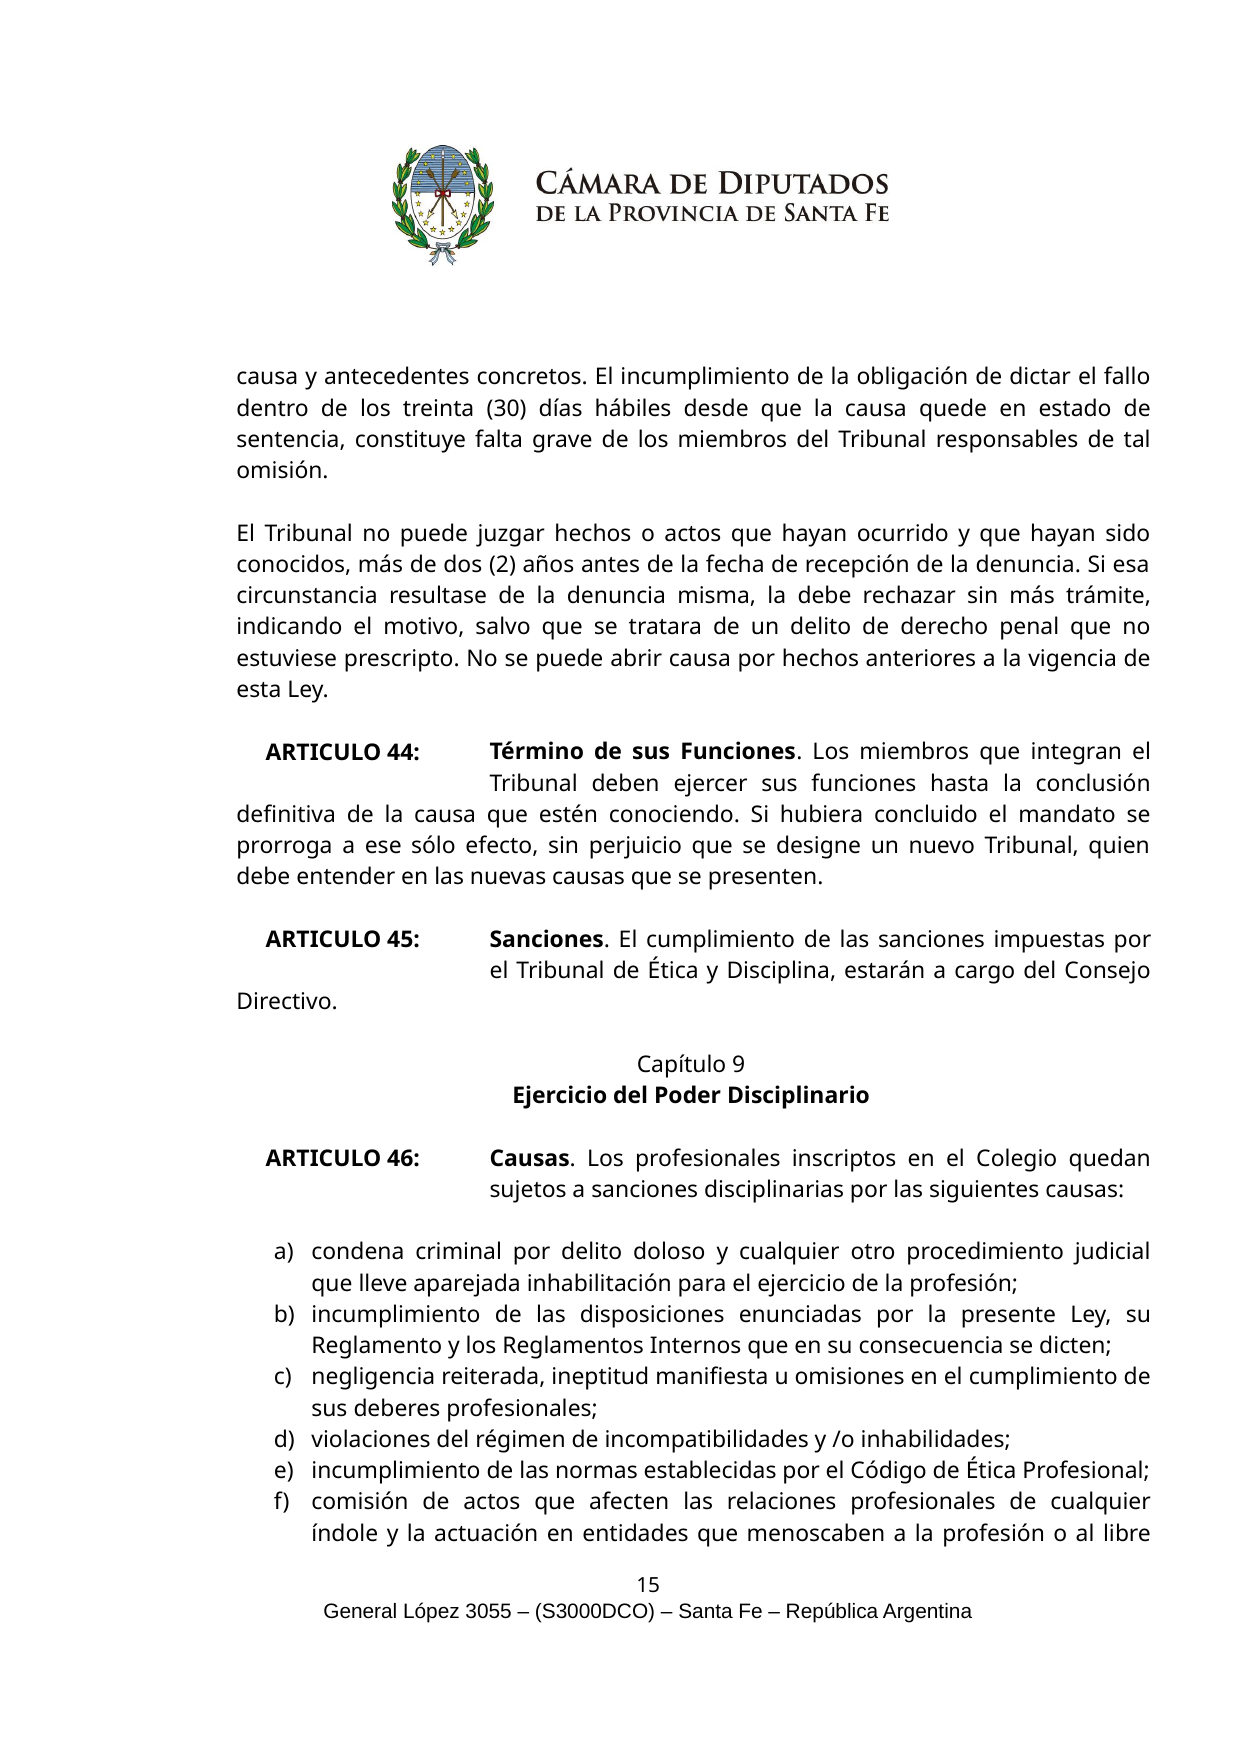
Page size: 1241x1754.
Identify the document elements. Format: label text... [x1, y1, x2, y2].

text Ejercicio del Poder Disciplinario [236, 1079, 1152, 1110]
picture [392, 145, 889, 270]
text Capítulo 9 [236, 1048, 1152, 1079]
list condena criminal por delito doloso y cualquier otro procedimiento judicial que lleve aparejada inhabilitación para el ejercicio de la profesión; [274, 1235, 1152, 1298]
text causa y antecedentes concretos. El incumplimiento de la obligación de dictar el fallo dentro de los treinta (30) días hábiles desde que la causa quede en estado de sentencia, constituye falta grave de los miembros del Tribunal responsables de tal omisión. [236, 360, 1152, 485]
list comisión de actos que afecten las relaciones profesionales de cualquier índole y la actuación en entidades que menoscaben a la profesión o al libre [274, 1485, 1152, 1548]
text Sanciones. El cumplimiento de las sanciones impuestas por el Tribunal de Ética y Disciplina, estarán a cargo del Consejo Directivo. [236, 923, 1152, 1017]
list incumplimiento de las normas establecidas por el Código de Ética Profesional; [274, 1454, 1152, 1485]
text Término de sus Funciones. Los miembros que integran el Tribunal deben ejercer sus funciones hasta la conclusión definitiva de la causa que estén conociendo. Si hubiera concluido el mandato se prorroga a ese sólo efecto, sin perjuicio que se designe un nuevo Tribunal, quien debe entender en las nuevas causas que se presenten. [236, 735, 1152, 892]
list incumplimiento de las disposiciones enunciadas por la presente Ley, su Reglamento y los Reglamentos Internos que en su consecuencia se dicten; [274, 1298, 1152, 1360]
text ARTICULO 45: [265, 923, 475, 954]
text ARTICULO 46: [265, 1142, 475, 1173]
list violaciones del régimen de incompatibilidades y /o inhabilidades; [274, 1423, 1152, 1454]
text ARTICULO 44: [265, 735, 475, 767]
text Causas. Los profesionales inscriptos en el Colegio quedan sujetos a sanciones disciplinarias por las siguientes causas: [236, 1142, 1152, 1204]
text El Tribunal no puede juzgar hechos o actos que hayan ocurrido y que hayan sido conocidos, más de dos (2) años antes de la fecha de recepción de la denuncia. Si esa circunstancia resultase de la denuncia misma, la debe rechazar sin más trámite, indicando el motivo, salvo que se tratara de un delito de derecho penal que no estuviese prescripto. No se puede abrir causa por hechos anteriores a la vigencia de esta Ley. [236, 517, 1152, 704]
list negligencia reiterada, ineptitud manifiesta u omisiones en el cumplimiento de sus deberes profesionales; [274, 1360, 1152, 1423]
